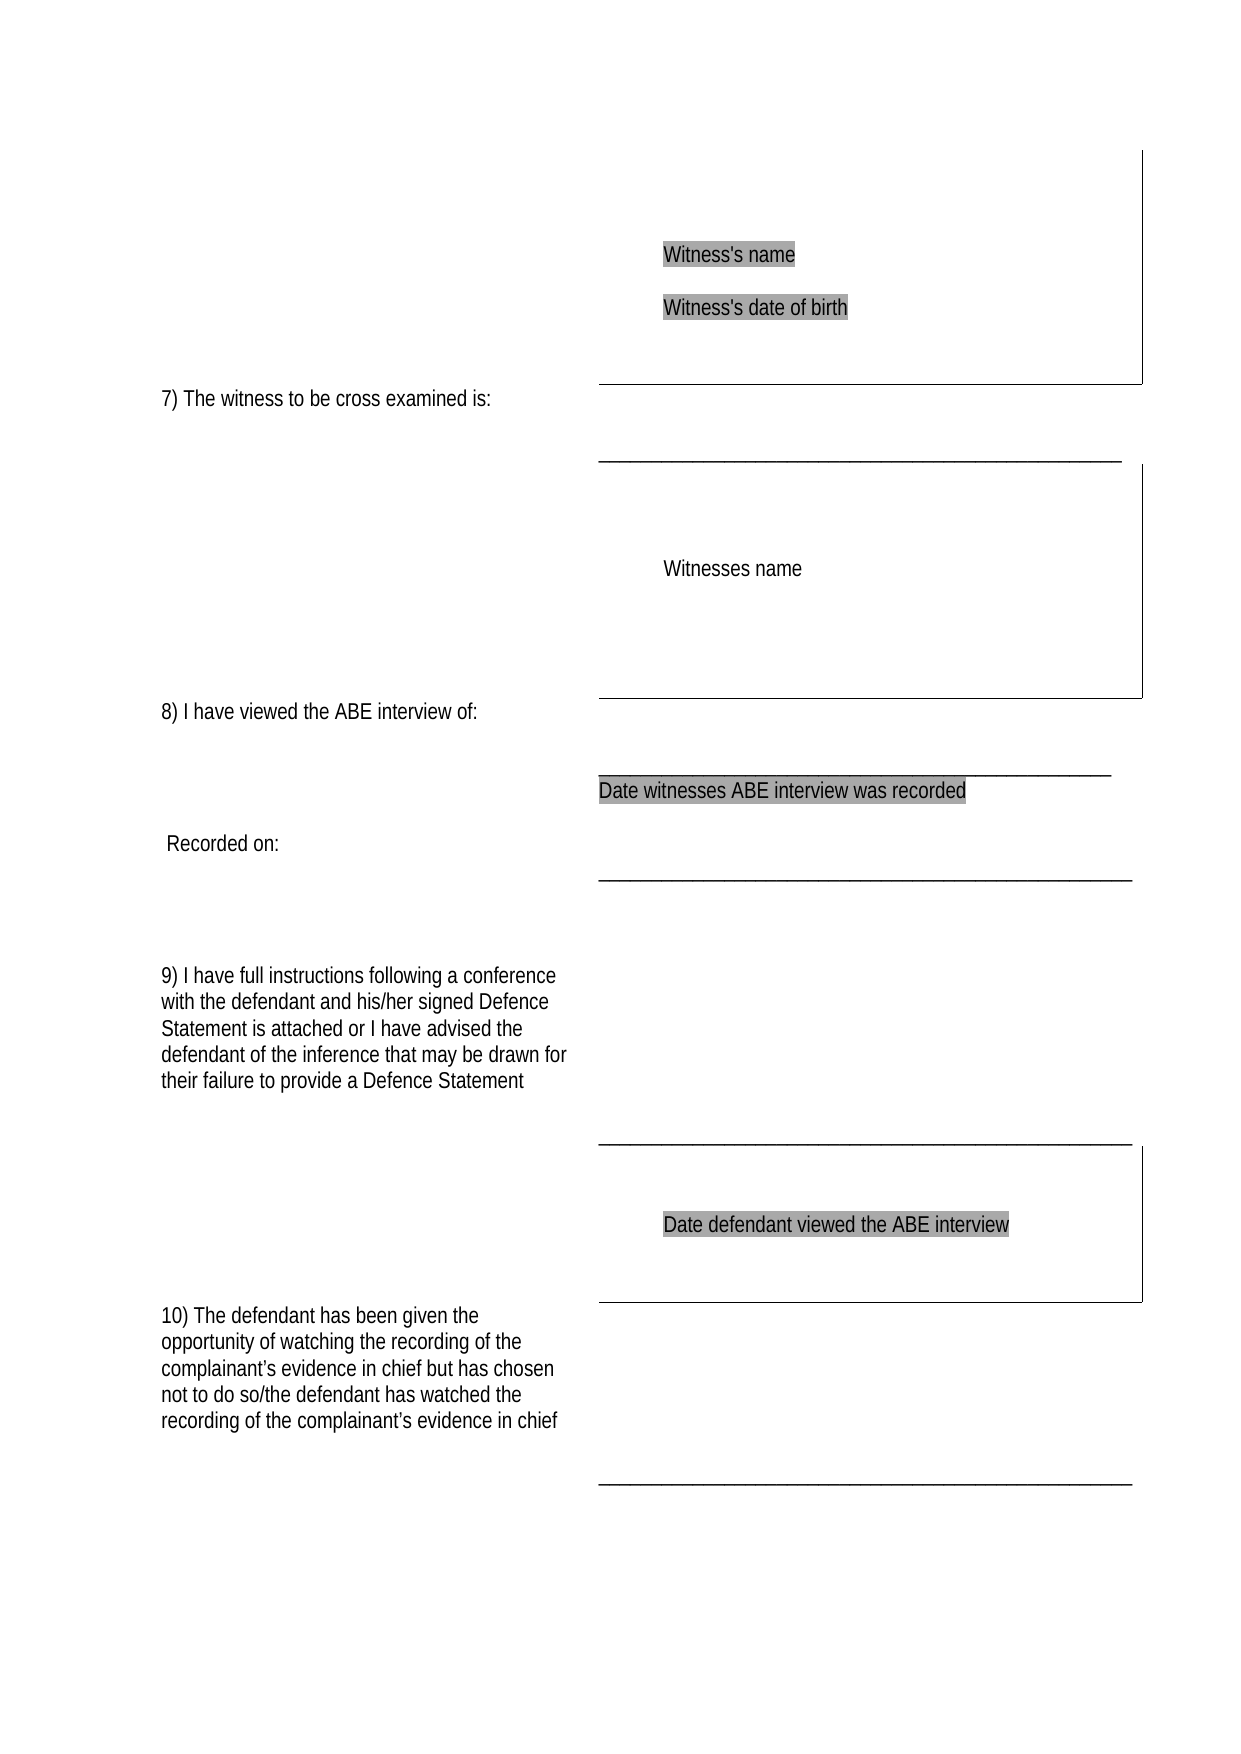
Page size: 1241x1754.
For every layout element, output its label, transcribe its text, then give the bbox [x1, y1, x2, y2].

table_header [150, 150, 587, 384]
table_cell ___________________________________________________ [588, 1302, 1153, 1539]
table_cell 7) The witness to be cross examined is: [150, 385, 587, 698]
table_cell ___________________________________________________ Date defendant viewed the ABE interview [588, 962, 1153, 1302]
table_cell __________________________________________________ Witnesses name [588, 385, 1153, 698]
table_cell _________________________________________________ Date witnesses ABE interview was recorded ___________________________________________________ [588, 698, 1153, 962]
table_header Witness's name Witness's date of birth [588, 150, 1142, 384]
table_header [1143, 150, 1153, 384]
table_cell 10) The defendant has been given the opportunity of watching the recording of the complainant’s evidence in chief but has chosen not to do so/the defendant has watched the recording of the complainant’s evidence in chief [150, 1302, 587, 1539]
table_cell 9) I have full instructions following a conference with the defendant and his/her signed Defence Statement is attached or I have advised the defendant of the inference that may be drawn for their failure to provide a Defence Statement [150, 962, 587, 1302]
table_cell 8) I have viewed the ABE interview of: Recorded on: [150, 698, 587, 962]
